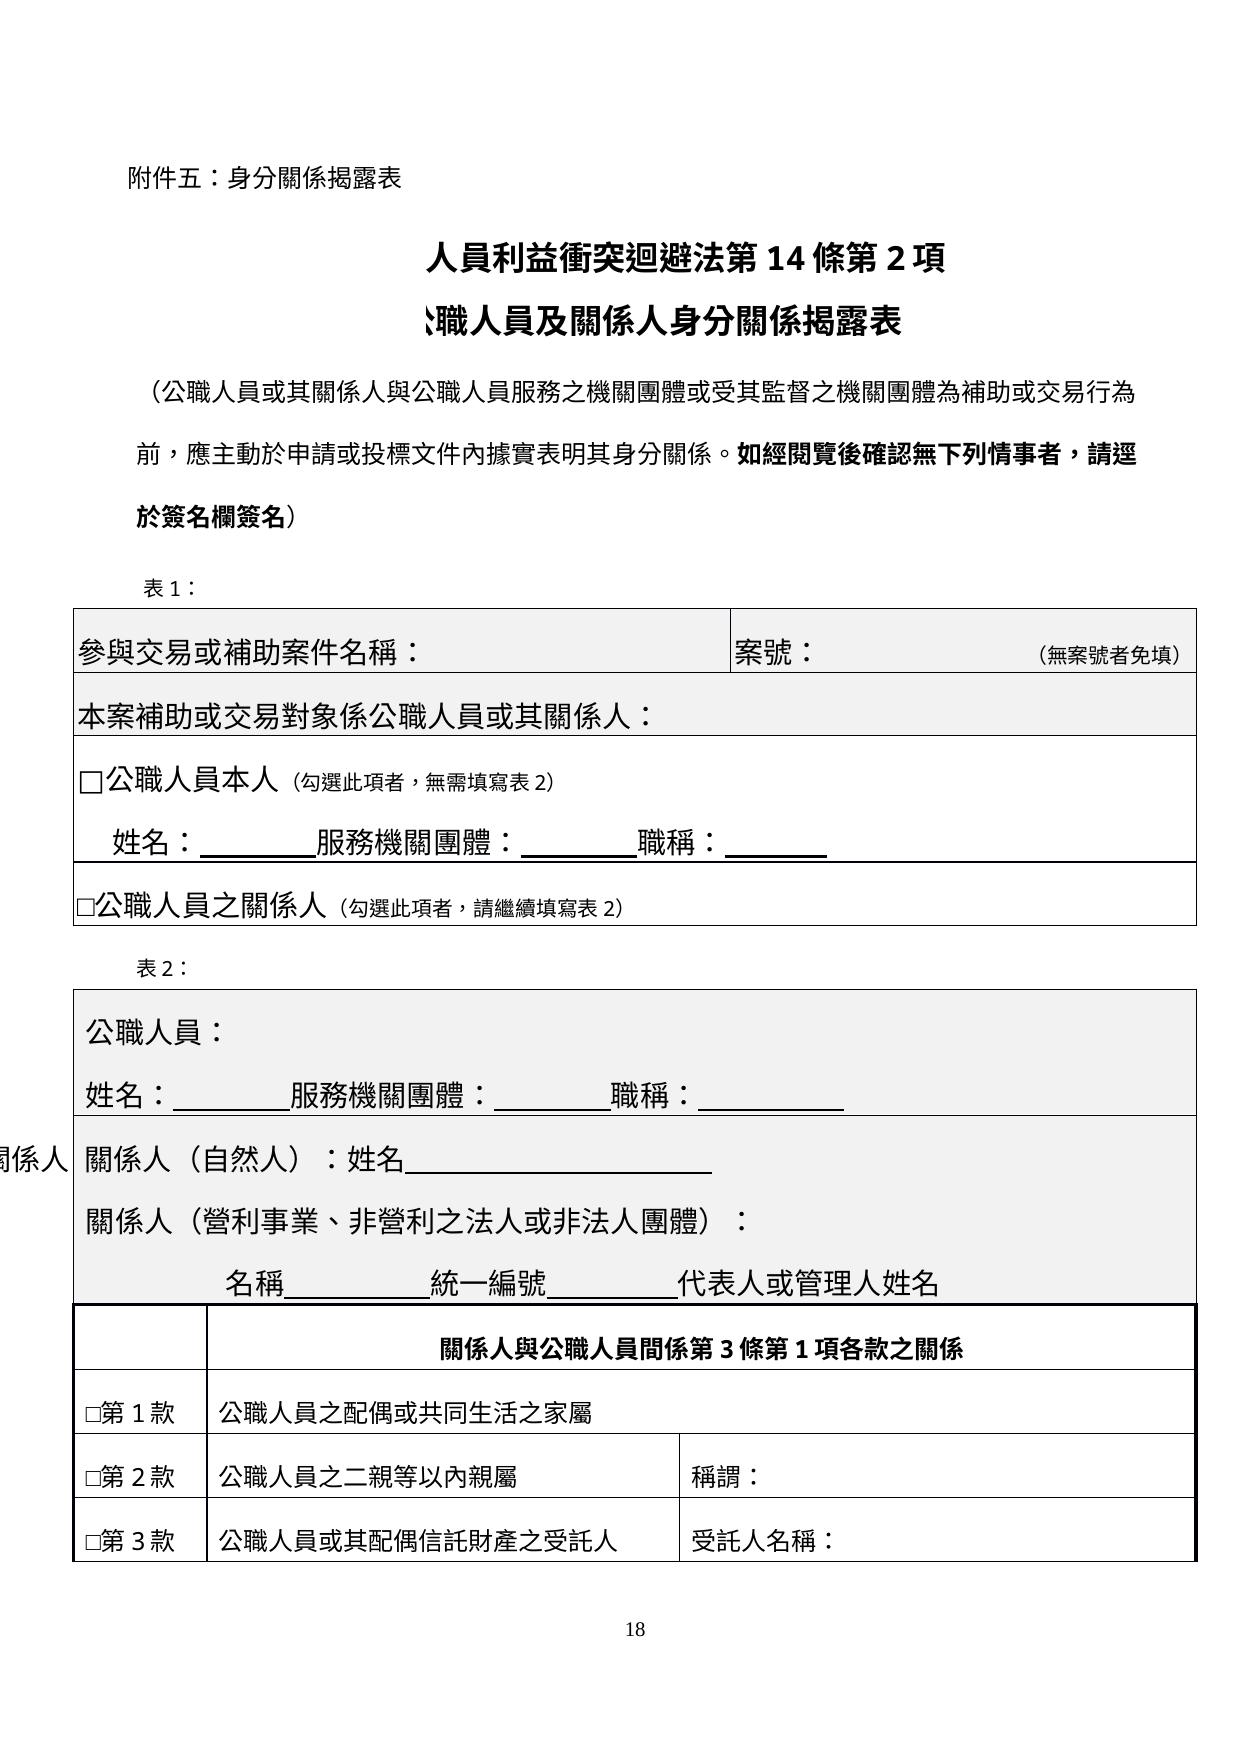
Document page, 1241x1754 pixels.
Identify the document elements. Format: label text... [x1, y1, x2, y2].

table_cell 公職人員或其配偶信託財產之受託人 [208, 1498, 679, 1561]
text 附件五：身分關係揭露表 [127, 157, 411, 195]
table_cell 公職人員之配偶或共同生活之家屬 [208, 1370, 1194, 1433]
table_header 案號： （無案號者免填） [731, 609, 1196, 672]
table_cell 公職人員之二親等以內親屬 [208, 1434, 679, 1497]
table_cell □第3款 [75, 1498, 206, 1561]
text 公職人員及關係人身分關係揭露表 [33, 277, 112, 339]
table_cell 稱謂： [680, 1434, 1194, 1497]
table_cell □公職人員本人（勾選此項者，無需填寫表2） 姓名： 服務機關團體： 職稱： [74, 736, 1196, 861]
table_cell □公職人員之關係人（勾選此項者，請繼續填寫表2） [74, 863, 1196, 925]
table_cell 本案補助或交易對象係公職人員或其關係人： [74, 673, 1196, 735]
table_cell 受託人名稱： [680, 1498, 1194, 1561]
table_cell □第1款 [75, 1370, 206, 1433]
text 表1： [97, 546, 1213, 608]
text （公職人員或其關係人與公職人員服務之機關團體或受其監督之機關團體為補助或交易行為前，應主動於申請或投標文件內據實表明其身分關係。如經閱覽後確認無下列情事者，請逕於簽名欄簽名） [136, 349, 1138, 536]
text 公職人員利益衝突迴避法第14條第2項 [426, 214, 1240, 277]
table_cell [75, 1306, 206, 1369]
table_cell 關係人與公職人員間係第3條第1項各款之關係 [208, 1306, 1194, 1369]
table_cell 關係人 關係人（自然人）：姓名 關係人（營利事業、非營利之法人或非法人團體）： 名稱 統一編號 代表人或管理人姓名 [74, 1116, 1196, 1303]
table_header 參與交易或補助案件名稱： [74, 609, 730, 672]
text 公職人員利益衝突迴避法第14條第2項 [33, 214, 112, 277]
text 公職人員及關係人身分關係揭露表 [426, 277, 1240, 339]
text 表2： [97, 926, 1134, 988]
table_header 公職人員： 姓名： 服務機關團體： 職稱： [74, 990, 1196, 1114]
table_cell □第2款 [75, 1434, 206, 1497]
